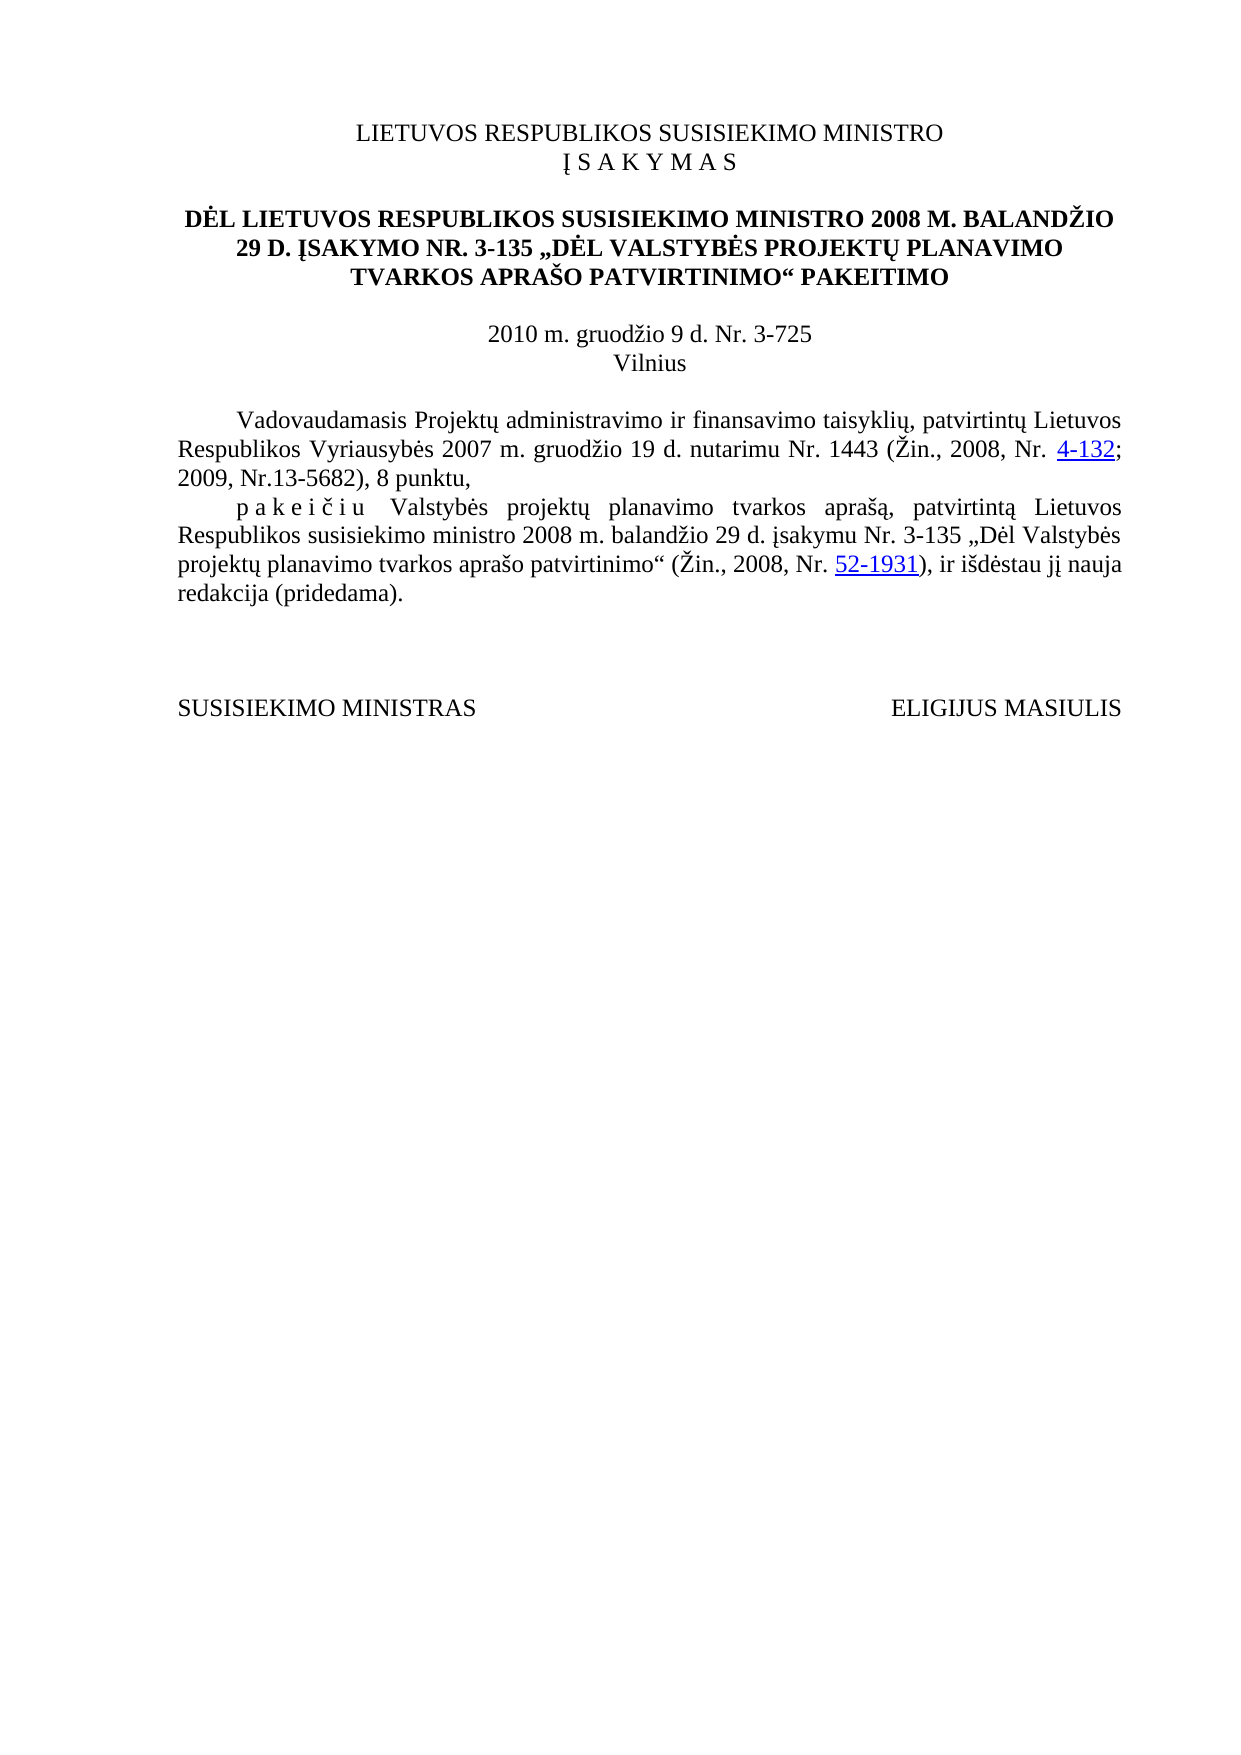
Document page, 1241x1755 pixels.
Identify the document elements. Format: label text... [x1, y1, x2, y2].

text ĮSAKYMAS [177, 147, 1122, 176]
text LIETUVOS RESPUBLIKOS SUSISIEKIMO MINISTRO [177, 118, 1122, 147]
text DĖL LIETUVOS RESPUBLIKOS SUSISIEKIMO MINISTRO 2008 M. BALANDŽIO 29 D. ĮSAKYMO Nr. 3-135 „DĖL VALSTYBĖS PROJEKTŲ PLANAVIMO TVARKOS APRAŠO PATVIRTINIMO“ PAKEITIMO [177, 204, 1122, 291]
text Vadovaudamasis Projektų administravimo ir finansavimo taisyklių, patvirtintų Lietuvos Respublikos Vyriausybės 2007 m. gruodžio 19 d. nutarimu Nr. 1443 (Žin., 2008, Nr. 4-132; 2009, Nr.13-5682), 8 punktu, [177, 406, 1122, 492]
text Vilnius [177, 348, 1122, 377]
text Susisiekimo ministras Eligijus Masiulis [177, 693, 1122, 722]
text 2010 m. gruodžio 9 d. Nr. 3-725 [177, 319, 1122, 348]
text pakeičiu Valstybės projektų planavimo tvarkos aprašą, patvirtintą Lietuvos Respublikos susisiekimo ministro 2008 m. balandžio 29 d. įsakymu Nr. 3-135 „Dėl Valstybės projektų planavimo tvarkos aprašo patvirtinimo“ (Žin., 2008, Nr. 52-1931), ir išdėstau jį nauja redakcija (pridedama). [177, 492, 1122, 607]
